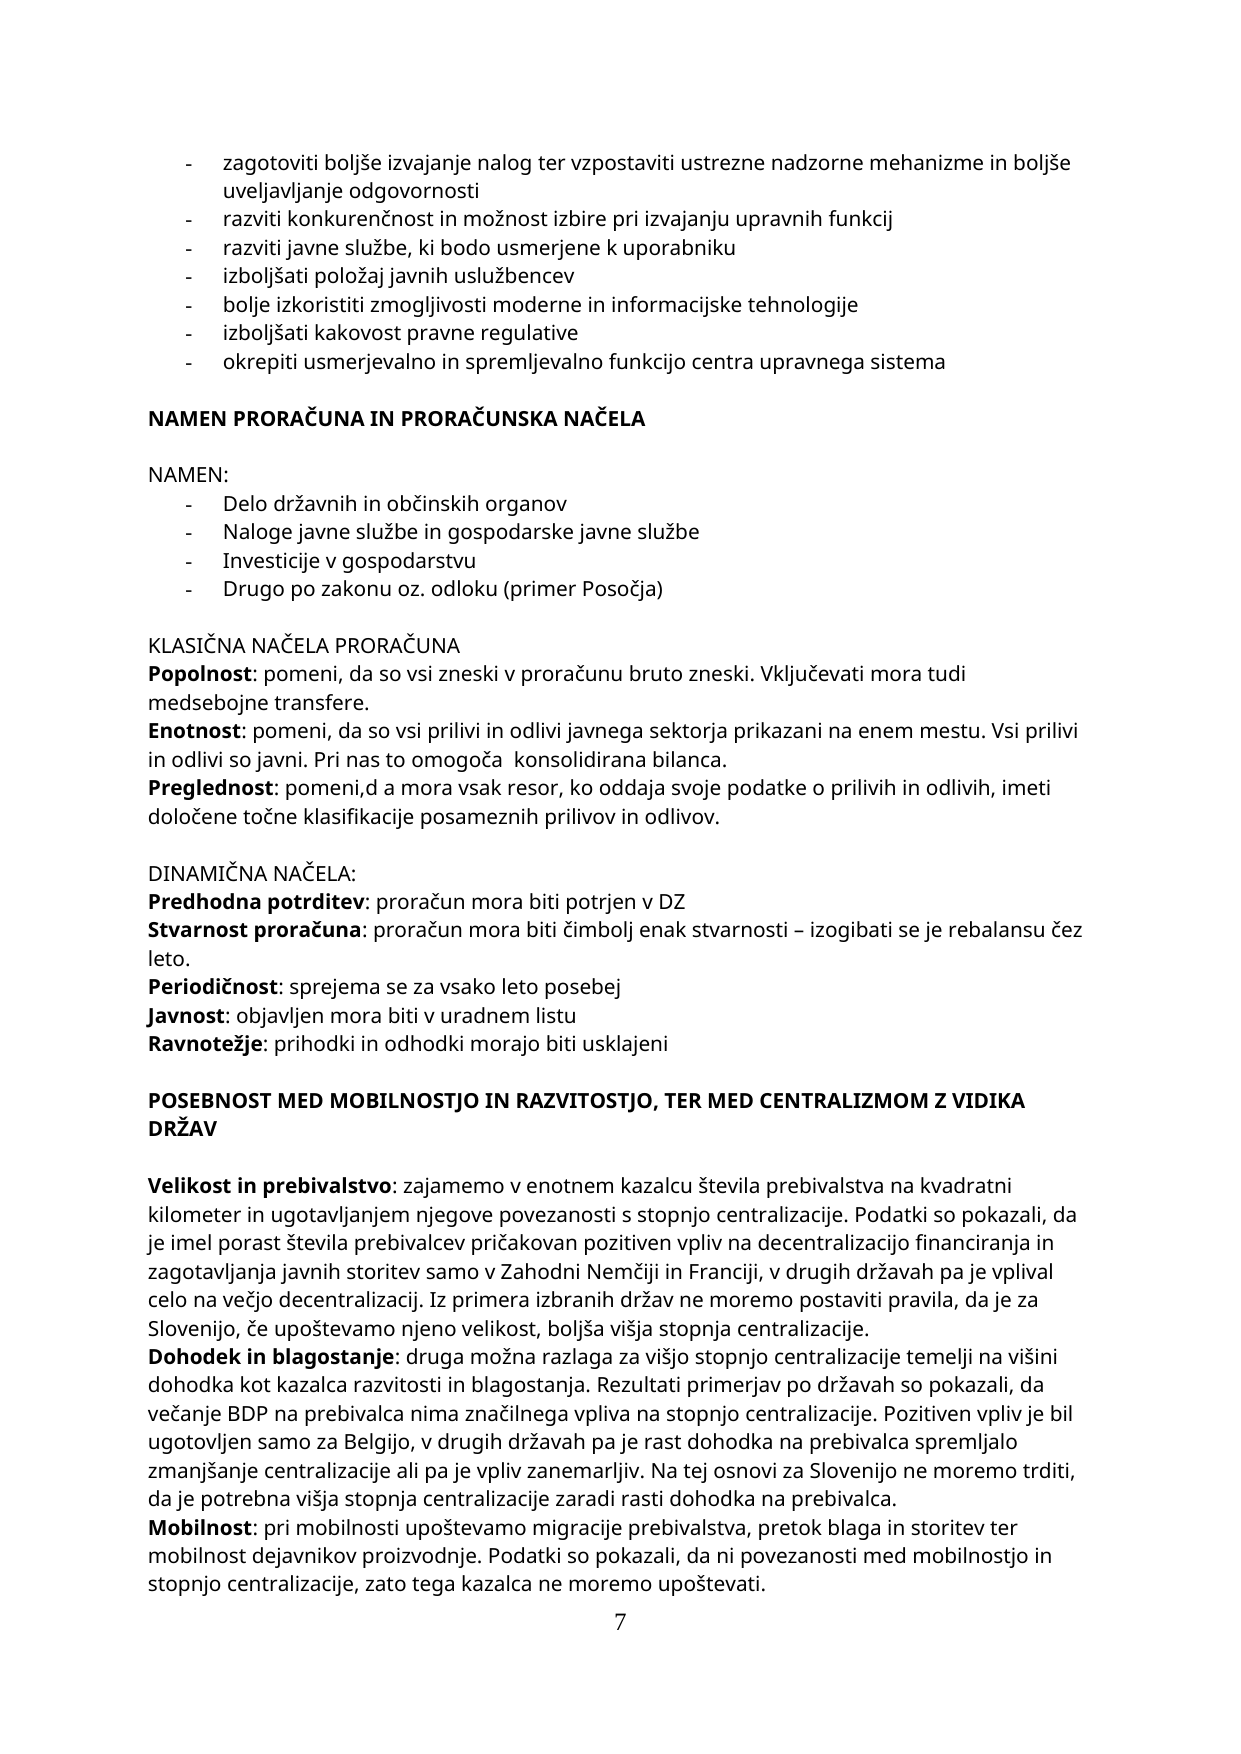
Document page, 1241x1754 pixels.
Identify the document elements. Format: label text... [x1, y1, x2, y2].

subtitle NAMEN PRORAČUNA IN PRORAČUNSKA NAČELA [148, 404, 1092, 432]
list Investicije v gospodarstvu [185, 546, 1092, 574]
text Popolnost: pomeni, da so vsi zneski v proračunu bruto zneski. Vključevati mora tudi medsebojne transfere. [148, 659, 1092, 716]
list razviti konkurenčnost in možnost izbire pri izvajanju upravnih funkcij [185, 204, 1092, 233]
list razviti javne službe, ki bodo usmerjene k uporabniku [185, 233, 1092, 261]
text KLASIČNA NAČELA PRORAČUNA [148, 631, 1092, 659]
list Naloge javne službe in gospodarske javne službe [185, 517, 1092, 546]
list bolje izkoristiti zmogljivosti moderne in informacijske tehnologije [185, 290, 1092, 318]
text POSEBNOST MED MOBILNOSTJO IN RAZVITOSTJO, TER MED CENTRALIZMOM Z VIDIKA DRŽAV [148, 1086, 1092, 1143]
list okrepiti usmerjevalno in spremljevalno funkcijo centra upravnega sistema [185, 347, 1092, 375]
list Delo državnih in občinskih organov [185, 489, 1092, 517]
text NAMEN: [148, 461, 1092, 489]
text Javnost: objavljen mora biti v uradnem listu [148, 1001, 1092, 1029]
text Ravnotežje: prihodki in odhodki morajo biti usklajeni [148, 1029, 1092, 1058]
text Periodičnost: sprejema se za vsako leto posebej [148, 972, 1092, 1001]
text Predhodna potrditev: proračun mora biti potrjen v DZ [148, 887, 1092, 916]
list izboljšati položaj javnih uslužbencev [185, 261, 1092, 290]
list zagotoviti boljše izvajanje nalog ter vzpostaviti ustrezne nadzorne mehanizme in boljše uveljavljanje odgovornosti [185, 148, 1092, 204]
text DINAMIČNA NAČELA: [148, 859, 1092, 887]
text Mobilnost: pri mobilnosti upoštevamo migracije prebivalstva, pretok blaga in storitev ter mobilnost dejavnikov proizvodnje. Podatki so pokazali, da ni povezanosti med mobilnostjo in stopnjo centralizacije, zato tega kazalca ne moremo upoštevati. [148, 1513, 1092, 1598]
list izboljšati kakovost pravne regulative [185, 318, 1092, 347]
text Stvarnost proračuna: proračun mora biti čimbolj enak stvarnosti – izogibati se je rebalansu čez leto. [148, 916, 1092, 972]
list Drugo po zakonu oz. odloku (primer Posočja) [185, 574, 1092, 603]
text Dohodek in blagostanje: druga možna razlaga za višjo stopnjo centralizacije temelji na višini dohodka kot kazalca razvitosti in blagostanja. Rezultati primerjav po državah so pokazali, da večanje BDP na prebivalca nima značilnega vpliva na stopnjo centralizacije. Pozitiven vpliv je bil ugotovljen samo za Belgijo, v drugih državah pa je rast dohodka na prebivalca spremljalo zmanjšanje centralizacije ali pa je vpliv zanemarljiv. Na tej osnovi za Slovenijo ne moremo trditi, da je potrebna višja stopnja centralizacije zaradi rasti dohodka na prebivalca. [148, 1342, 1092, 1513]
text Velikost in prebivalstvo: zajamemo v enotnem kazalcu števila prebivalstva na kvadratni kilometer in ugotavljanjem njegove povezanosti s stopnjo centralizacije. Podatki so pokazali, da je imel porast števila prebivalcev pričakovan pozitiven vpliv na decentralizacijo financiranja in zagotavljanja javnih storitev samo v Zahodni Nemčiji in Franciji, v drugih državah pa je vplival celo na večjo decentralizacij. Iz primera izbranih držav ne moremo postaviti pravila, da je za Slovenijo, če upoštevamo njeno velikost, boljša višja stopnja centralizacije. [148, 1171, 1092, 1342]
text Enotnost: pomeni, da so vsi prilivi in odlivi javnega sektorja prikazani na enem mestu. Vsi prilivi in odlivi so javni. Pri nas to omogoča konsolidirana bilanca. [148, 716, 1092, 773]
text Preglednost: pomeni,d a mora vsak resor, ko oddaja svoje podatke o prilivih in odlivih, imeti določene točne klasifikacije posameznih prilivov in odlivov. [148, 773, 1092, 830]
